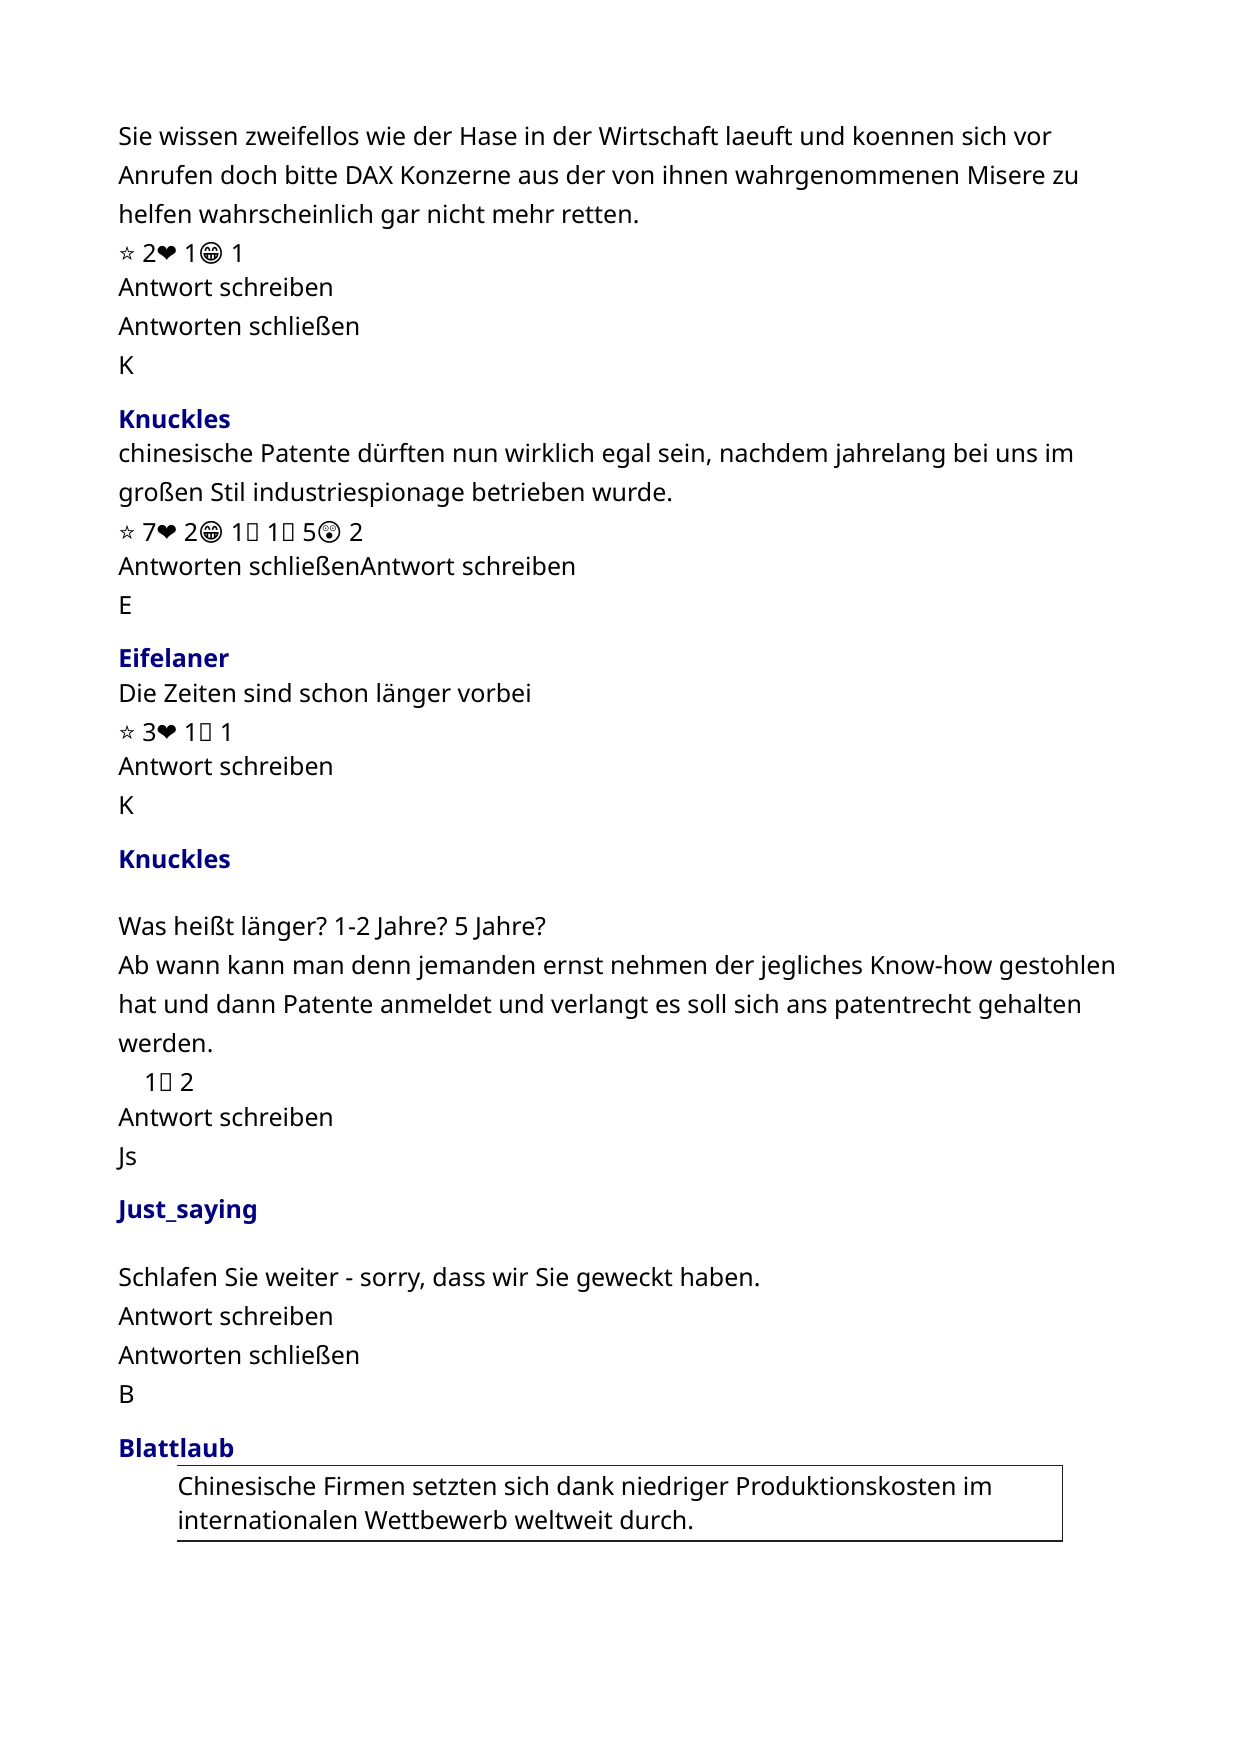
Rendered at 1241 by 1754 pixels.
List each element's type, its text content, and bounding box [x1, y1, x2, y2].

text Antworten schließen [118, 1337, 1122, 1372]
text B [118, 1377, 1122, 1411]
text K [118, 788, 1122, 822]
subtitle Blattlaub [118, 1430, 1122, 1464]
text Schlafen Sie weiter - sorry, dass wir Sie geweckt haben. [118, 1259, 1122, 1293]
text Antwort schreiben [118, 1298, 1122, 1332]
text 🙁 1🤨 2 [118, 1065, 1122, 1099]
text Antwort schreiben [118, 270, 1122, 304]
subtitle Just_saying [118, 1192, 1122, 1226]
text Antworten schließen [118, 309, 1122, 343]
subtitle Knuckles [118, 402, 1122, 436]
text Was heißt länger? 1-2 Jahre? 5 Jahre? [118, 908, 1122, 942]
subtitle Eifelaner [118, 641, 1122, 675]
text Antwort schreiben [118, 1099, 1122, 1133]
text chinesische Patente dürften nun wirklich egal sein, nachdem jahrelang bei uns im großen Stil industriespionage betrieben wurde. [118, 436, 1122, 509]
text K [118, 348, 1122, 382]
text ⭐️ 3❤️ 1🤨 1 [118, 714, 1122, 748]
text Sie wissen zweifellos wie der Hase in der Wirtschaft laeuft und koennen sich vor Anrufen doch bitte DAX Konzerne aus der von ihnen wahrgenommenen Misere zu helfen wahrscheinlich gar nicht mehr retten. [118, 118, 1122, 231]
text Antworten schließenAntwort schreiben [118, 548, 1122, 582]
subtitle Knuckles [118, 841, 1122, 875]
text Antwort schreiben [118, 748, 1122, 782]
text ⭐️ 2❤️ 1😁 1 [118, 236, 1122, 270]
text Chinesische Firmen setzten sich dank niedriger Produktionskosten im internationalen Wettbewerb weltweit durch. [177, 1466, 1062, 1540]
text ⭐️ 7❤️ 2😁 1🙁 1🤨 5😲 2 [118, 514, 1122, 548]
text Die Zeiten sind schon länger vorbei [118, 675, 1122, 709]
text E [118, 587, 1122, 621]
text Ab wann kann man denn jemanden ernst nehmen der jegliches Know-how gestohlen hat und dann Patente anmeldet und verlangt es soll sich ans patentrecht gehalten werden. [118, 948, 1122, 1060]
text Js [118, 1138, 1122, 1172]
